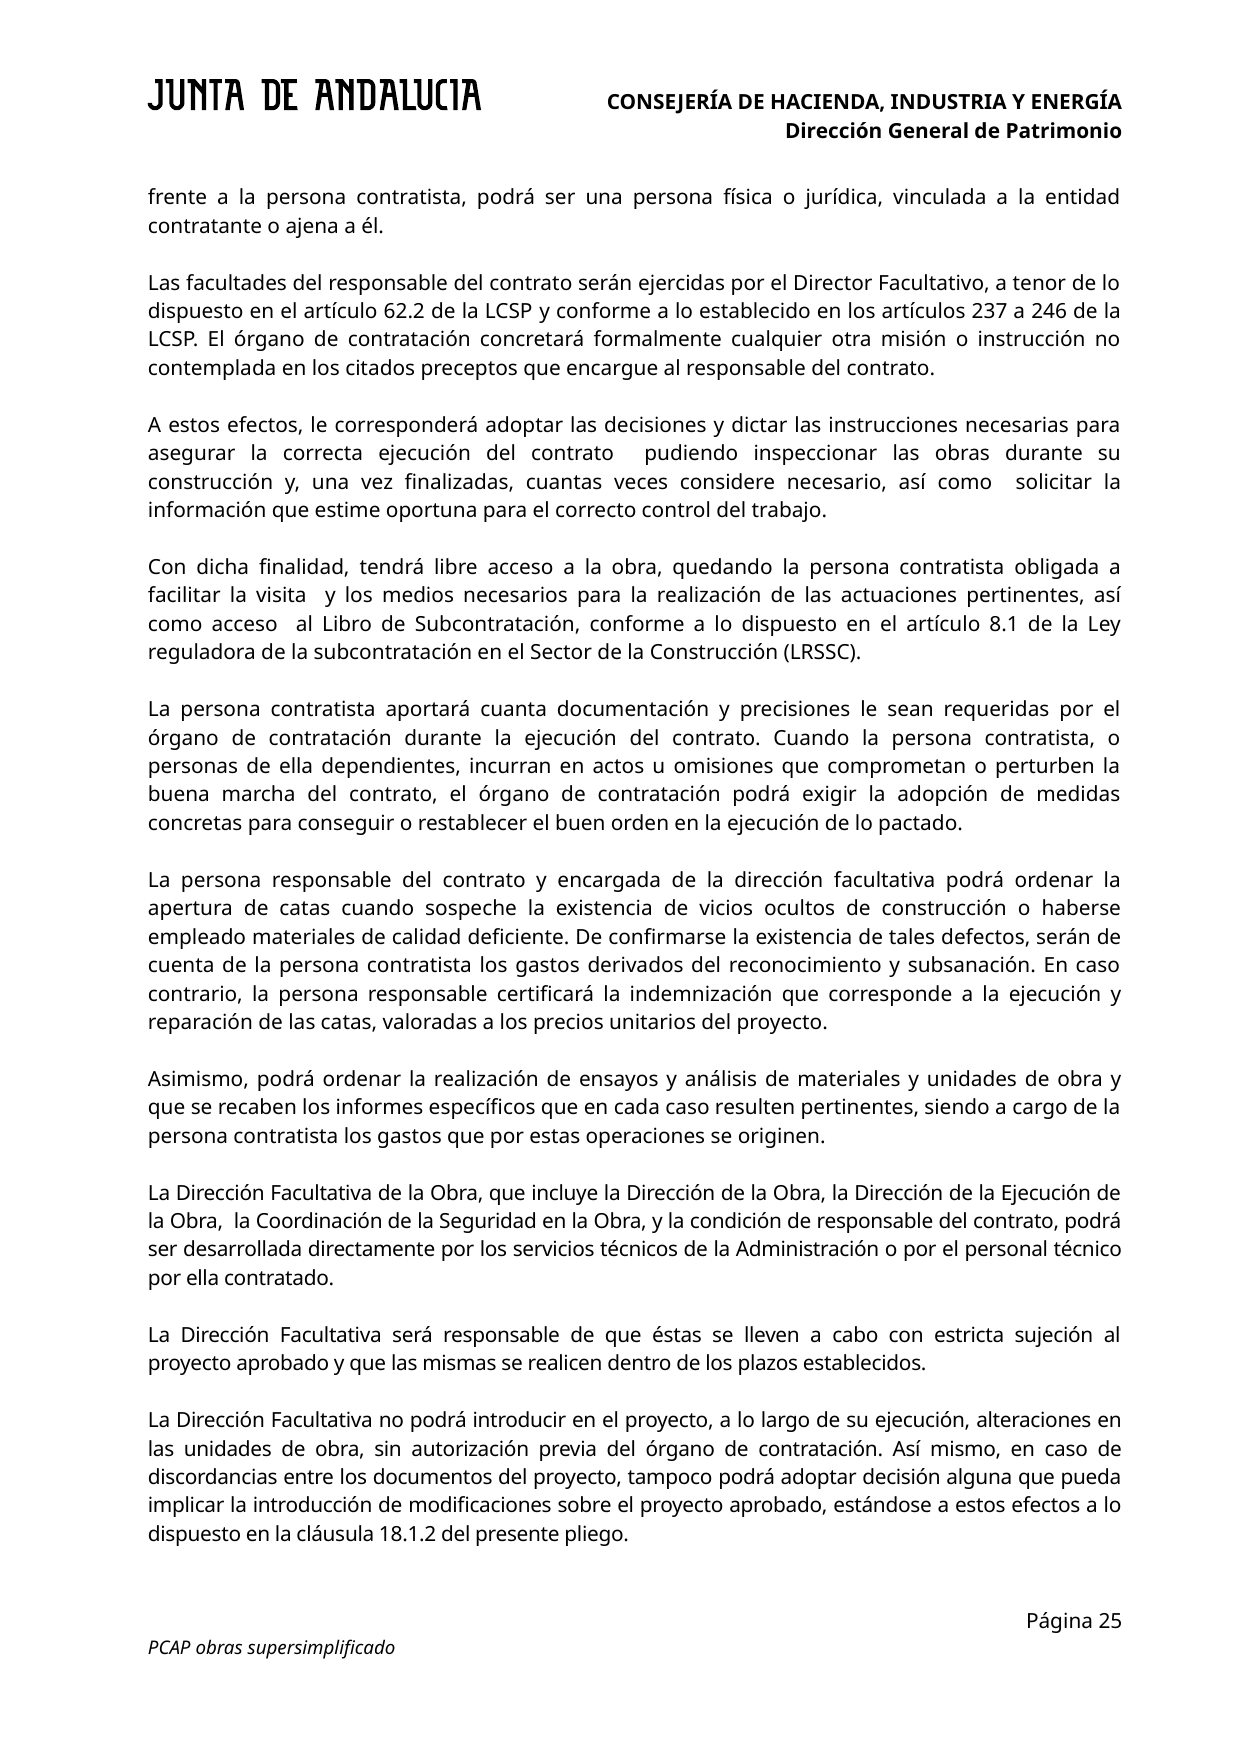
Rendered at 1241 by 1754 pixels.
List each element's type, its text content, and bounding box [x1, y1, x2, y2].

text A estos efectos, le corresponderá adoptar las decisiones y dictar las instrucciones necesarias para asegurar la correcta ejecución del contrato pudiendo inspeccionar las obras durante su construcción y, una vez finalizadas, cuantas veces considere necesario, así como solicitar la información que estime oportuna para el correcto control del trabajo. [148, 410, 1122, 524]
text La persona contratista aportará cuanta documentación y precisiones le sean requeridas por el órgano de contratación durante la ejecución del contrato. Cuando la persona contratista, o personas de ella dependientes, incurran en actos u omisiones que comprometan o perturben la buena marcha del contrato, el órgano de contratación podrá exigir la adopción de medidas concretas para conseguir o restablecer el buen orden en la ejecución de lo pactado. [148, 694, 1122, 836]
text frente a la persona contratista, podrá ser una persona física o jurídica, vinculada a la entidad contratante o ajena a él. [148, 182, 1122, 239]
text Asimismo, podrá ordenar la realización de ensayos y análisis de materiales y unidades de obra y que se recaben los informes específicos que en cada caso resulten pertinentes, siendo a cargo de la persona contratista los gastos que por estas operaciones se originen. [148, 1064, 1122, 1149]
text La Dirección Facultativa será responsable de que éstas se lleven a cabo con estricta sujeción al proyecto aprobado y que las mismas se realicen dentro de los plazos establecidos. [148, 1320, 1122, 1377]
text Las facultades del responsable del contrato serán ejercidas por el Director Facultativo, a tenor de lo dispuesto en el artículo 62.2 de la LCSP y conforme a lo establecido en los artículos 237 a 246 de la LCSP. El órgano de contratación concretará formalmente cualquier otra misión o instrucción no contemplada en los citados preceptos que encargue al responsable del contrato. [148, 268, 1122, 381]
text Con dicha finalidad, tendrá libre acceso a la obra, quedando la persona contratista obligada a facilitar la visita y los medios necesarios para la realización de las actuaciones pertinentes, así como acceso al Libro de Subcontratación, conforme a lo dispuesto en el artículo 8.1 de la Ley reguladora de la subcontratación en el Sector de la Construcción (LRSSC). [148, 552, 1122, 666]
text La Dirección Facultativa no podrá introducir en el proyecto, a lo largo de su ejecución, alteraciones en las unidades de obra, sin autorización previa del órgano de contratación. Así mismo, en caso de discordancias entre los documentos del proyecto, tampoco podrá adoptar decisión alguna que pueda implicar la introducción de modificaciones sobre el proyecto aprobado, estándose a estos efectos a lo dispuesto en la cláusula 18.1.2 del presente pliego. [148, 1405, 1122, 1547]
text La Dirección Facultativa de la Obra, que incluye la Dirección de la Obra, la Dirección de la Ejecución de la Obra, la Coordinación de la Seguridad en la Obra, y la condición de responsable del contrato, podrá ser desarrollada directamente por los servicios técnicos de la Administración o por el personal técnico por ella contratado. [148, 1178, 1122, 1291]
text La persona responsable del contrato y encargada de la dirección facultativa podrá ordenar la apertura de catas cuando sospeche la existencia de vicios ocultos de construcción o haberse empleado materiales de calidad deficiente. De confirmarse la existencia de tales defectos, serán de cuenta de la persona contratista los gastos derivados del reconocimiento y subsanación. En caso contrario, la persona responsable certificará la indemnización que corresponde a la ejecución y reparación de las catas, valoradas a los precios unitarios del proyecto. [148, 865, 1122, 1036]
